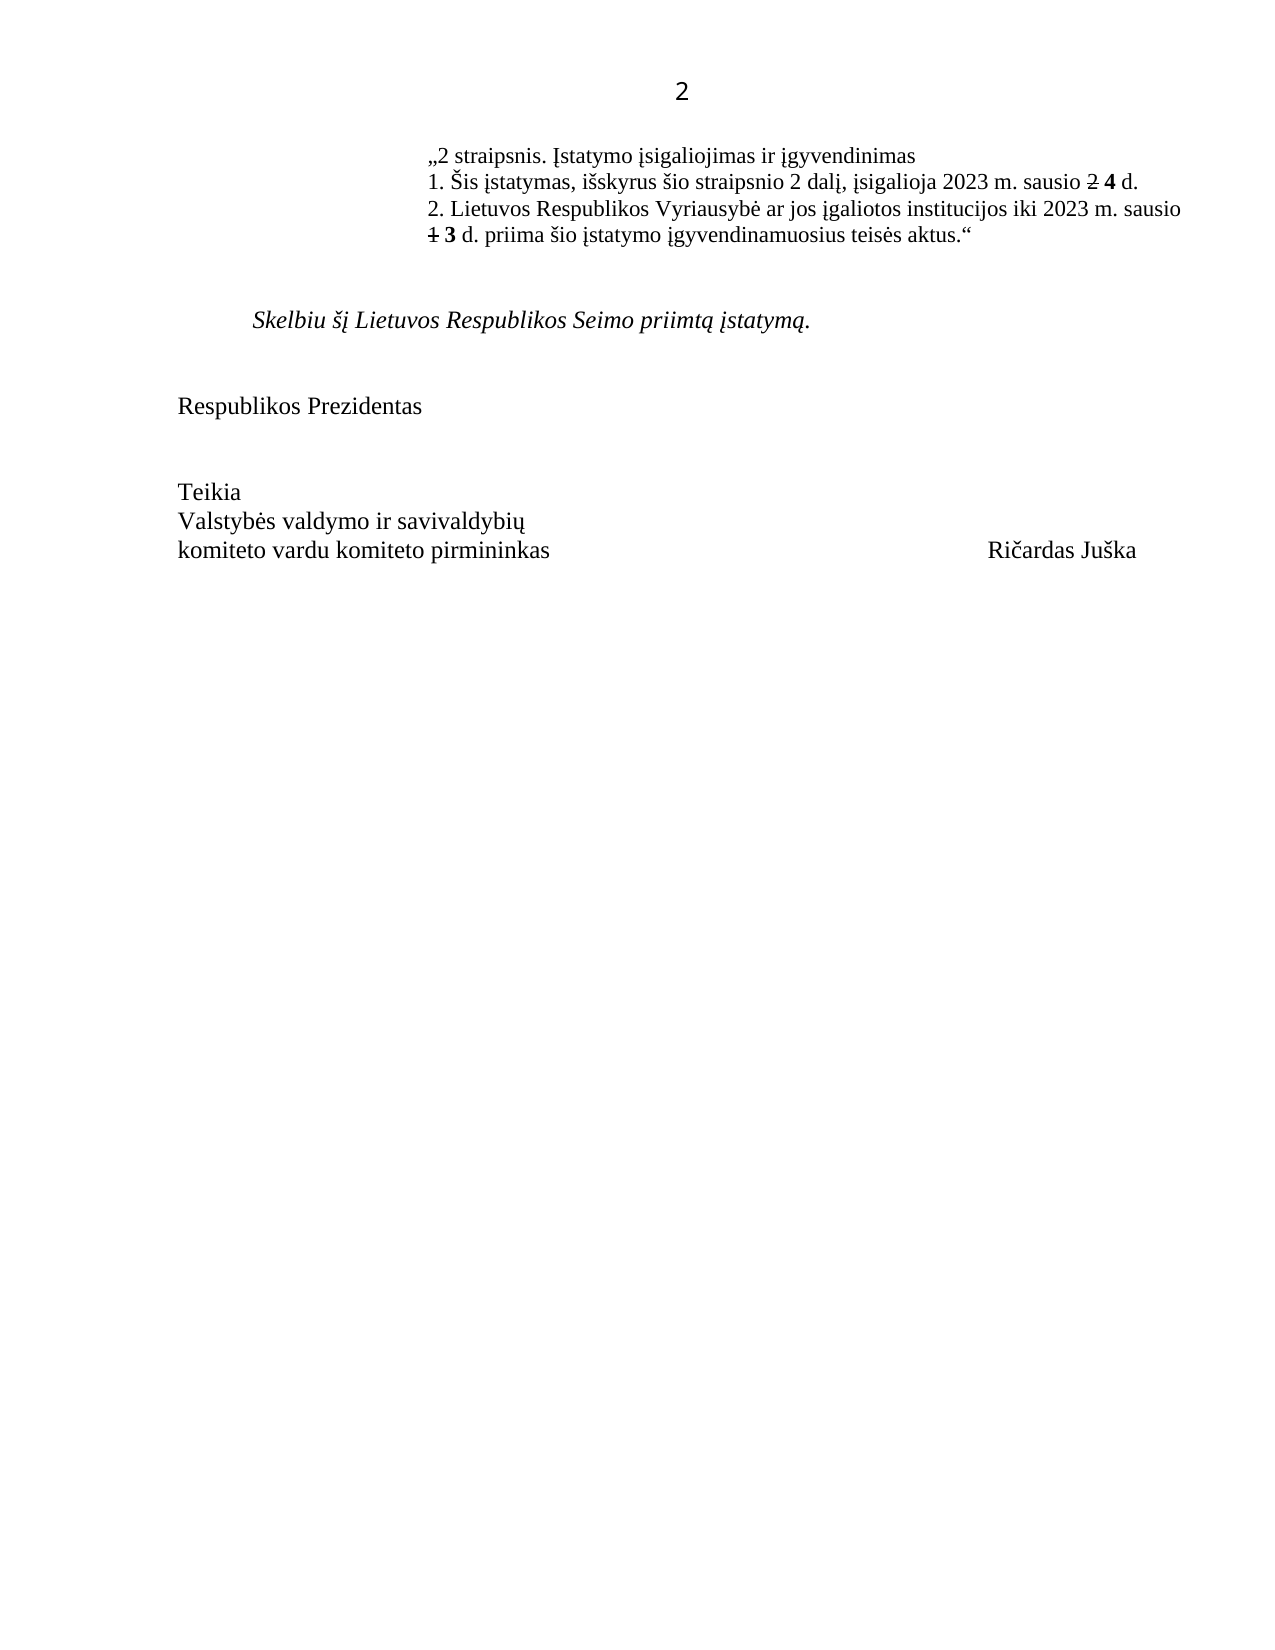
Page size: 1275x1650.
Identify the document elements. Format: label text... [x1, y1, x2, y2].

text „2 straipsnis. Įstatymo įsigaliojimas ir įgyvendinimas [427, 142, 1186, 168]
text 1. Šis įstatymas, išskyrus šio straipsnio 2 dalį, įsigalioja 2023 m. sausio 2 4 d. [427, 168, 1186, 195]
text Valstybės valdymo ir savivaldybių [177, 506, 1186, 535]
text 2. Lietuvos Respublikos Vyriausybė ar jos įgaliotos institucijos iki 2023 m. sausio 1 3 d. priima šio įstatymo įgyvendinamuosius teisės aktus.“ [427, 195, 1186, 247]
subtitle Skelbiu šį Lietuvos Respublikos Seimo priimtą įstatymą. [177, 305, 1186, 334]
text Respublikos Prezidentas [177, 391, 1186, 420]
text komiteto vardu komiteto pirmininkas Ričardas Juška [177, 535, 1186, 564]
text Teikia [177, 477, 1186, 506]
